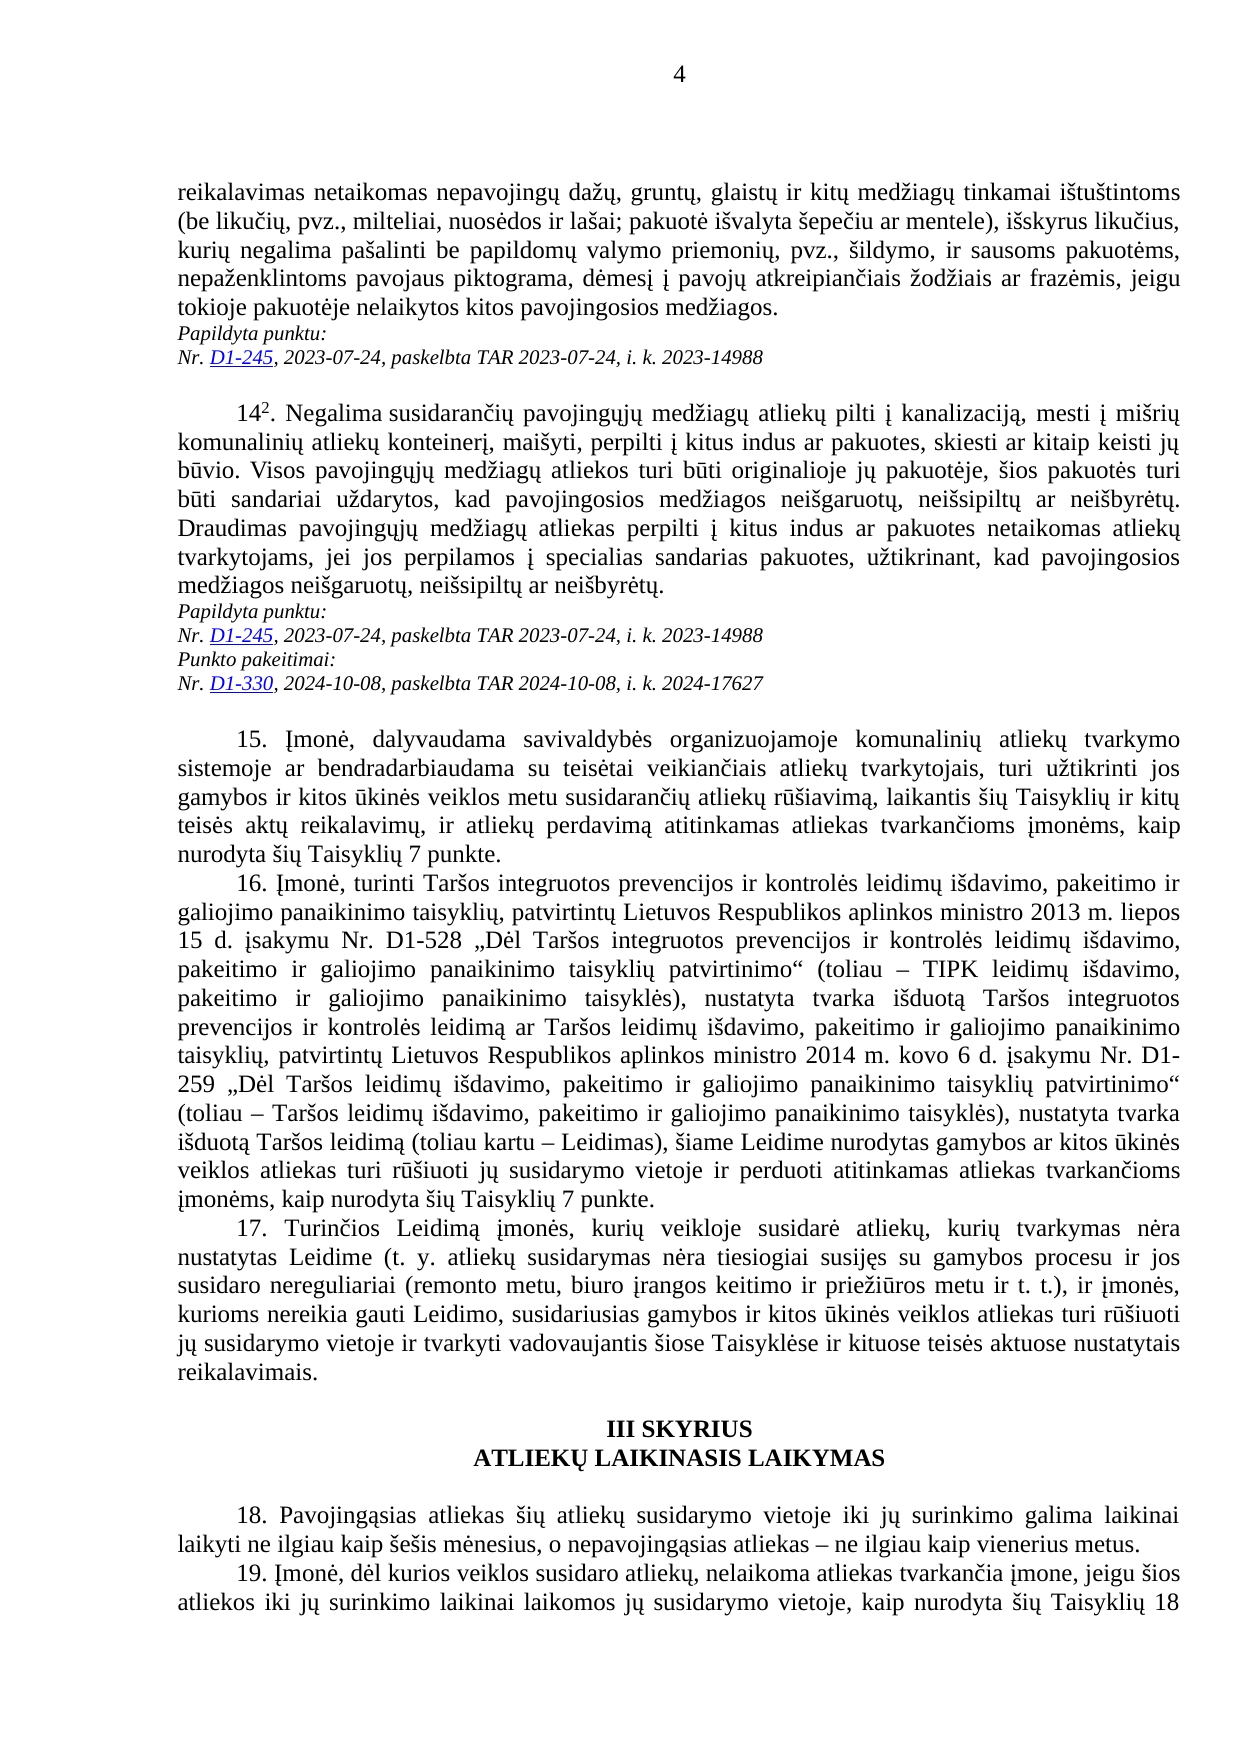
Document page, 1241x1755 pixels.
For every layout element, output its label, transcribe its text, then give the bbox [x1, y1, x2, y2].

text Papildyta punktu: [177, 599, 1181, 623]
text 18. Pavojingąsias atliekas šių atliekų susidarymo vietoje iki jų surinkimo galima laikinai laikyti ne ilgiau kaip šešis mėnesius, o nepavojingąsias atliekas – ne ilgiau kaip vienerius metus. [177, 1500, 1181, 1558]
text Papildyta punktu: [177, 321, 1181, 345]
text Nr. D1-245, 2023-07-24, paskelbta TAR 2023-07-24, i. k. 2023-14988 [177, 345, 1181, 369]
text Punkto pakeitimai: [177, 647, 1181, 671]
text Nr. D1-245, 2023-07-24, paskelbta TAR 2023-07-24, i. k. 2023-14988 [177, 623, 1181, 647]
text 142. Negalima susidarančių pavojingųjų medžiagų atliekų pilti į kanalizaciją, mesti į mišrių komunalinių atliekų konteinerį, maišyti, perpilti į kitus indus ar pakuotes, skiesti ar kitaip keisti jų būvio. Visos pavojingųjų medžiagų atliekos turi būti originalioje jų pakuotėje, šios pakuotės turi būti sandariai uždarytos, kad pavojingosios medžiagos neišgaruotų, neišsipiltų ar neišbyrėtų. Draudimas pavojingųjų medžiagų atliekas perpilti į kitus indus ar pakuotes netaikomas atliekų tvarkytojams, jei jos perpilamos į specialias sandarias pakuotes, užtikrinant, kad pavojingosios medžiagos neišgaruotų, neišsipiltų ar neišbyrėtų. [177, 398, 1181, 599]
text ATLIEKŲ LAIKINASIS LAIKYMAS [177, 1443, 1181, 1472]
text Nr. D1-330, 2024-10-08, paskelbta TAR 2024-10-08, i. k. 2024-17627 [177, 671, 1181, 695]
text 17. Turinčios Leidimą įmonės, kurių veikloje susidarė atliekų, kurių tvarkymas nėra nustatytas Leidime (t. y. atliekų susidarymas nėra tiesiogiai susijęs su gamybos procesu ir jos susidaro nereguliariai (remonto metu, biuro įrangos keitimo ir priežiūros metu ir t. t.), ir įmonės, kurioms nereikia gauti Leidimo, susidariusias gamybos ir kitos ūkinės veiklos atliekas turi rūšiuoti jų susidarymo vietoje ir tvarkyti vadovaujantis šiose Taisyklėse ir kituose teisės aktuose nustatytais reikalavimais. [177, 1213, 1181, 1385]
text 19. Įmonė, dėl kurios veiklos susidaro atliekų, nelaikoma atliekas tvarkančia įmone, jeigu šios atliekos iki jų surinkimo laikinai laikomos jų susidarymo vietoje, kaip nurodyta šių Taisyklių 18 [177, 1558, 1181, 1615]
text reikalavimas netaikomas nepavojingų dažų, gruntų, glaistų ir kitų medžiagų tinkamai ištuštintoms (be likučių, pvz., milteliai, nuosėdos ir lašai; pakuotė išvalyta šepečiu ar mentele), išskyrus likučius, kurių negalima pašalinti be papildomų valymo priemonių, pvz., šildymo, ir sausoms pakuotėms, nepaženklintoms pavojaus piktograma, dėmesį į pavojų atkreipiančiais žodžiais ar frazėmis, jeigu tokioje pakuotėje nelaikytos kitos pavojingosios medžiagos. [177, 177, 1181, 321]
text 15. Įmonė, dalyvaudama savivaldybės organizuojamoje komunalinių atliekų tvarkymo sistemoje ar bendradarbiaudama su teisėtai veikiančiais atliekų tvarkytojais, turi užtikrinti jos gamybos ir kitos ūkinės veiklos metu susidarančių atliekų rūšiavimą, laikantis šių Taisyklių ir kitų teisės aktų reikalavimų, ir atliekų perdavimą atitinkamas atliekas tvarkančioms įmonėms, kaip nurodyta šių Taisyklių 7 punkte. [177, 724, 1181, 868]
text 16. Įmonė, turinti Taršos integruotos prevencijos ir kontrolės leidimų išdavimo, pakeitimo ir galiojimo panaikinimo taisyklių, patvirtintų Lietuvos Respublikos aplinkos ministro 2013 m. liepos 15 d. įsakymu Nr. D1-528 „Dėl Taršos integruotos prevencijos ir kontrolės leidimų išdavimo, pakeitimo ir galiojimo panaikinimo taisyklių patvirtinimo“ (toliau – TIPK leidimų išdavimo, pakeitimo ir galiojimo panaikinimo taisyklės), nustatyta tvarka išduotą Taršos integruotos prevencijos ir kontrolės leidimą ar Taršos leidimų išdavimo, pakeitimo ir galiojimo panaikinimo taisyklių, patvirtintų Lietuvos Respublikos aplinkos ministro 2014 m. kovo 6 d. įsakymu Nr. D1-259 „Dėl Taršos leidimų išdavimo, pakeitimo ir galiojimo panaikinimo taisyklių patvirtinimo“ (toliau – Taršos leidimų išdavimo, pakeitimo ir galiojimo panaikinimo taisyklės), nustatyta tvarka išduotą Taršos leidimą (toliau kartu – Leidimas), šiame Leidime nurodytas gamybos ar kitos ūkinės veiklos atliekas turi rūšiuoti jų susidarymo vietoje ir perduoti atitinkamas atliekas tvarkančioms įmonėms, kaip nurodyta šių Taisyklių 7 punkte. [177, 868, 1181, 1213]
text III SKYRIUS [177, 1414, 1181, 1443]
